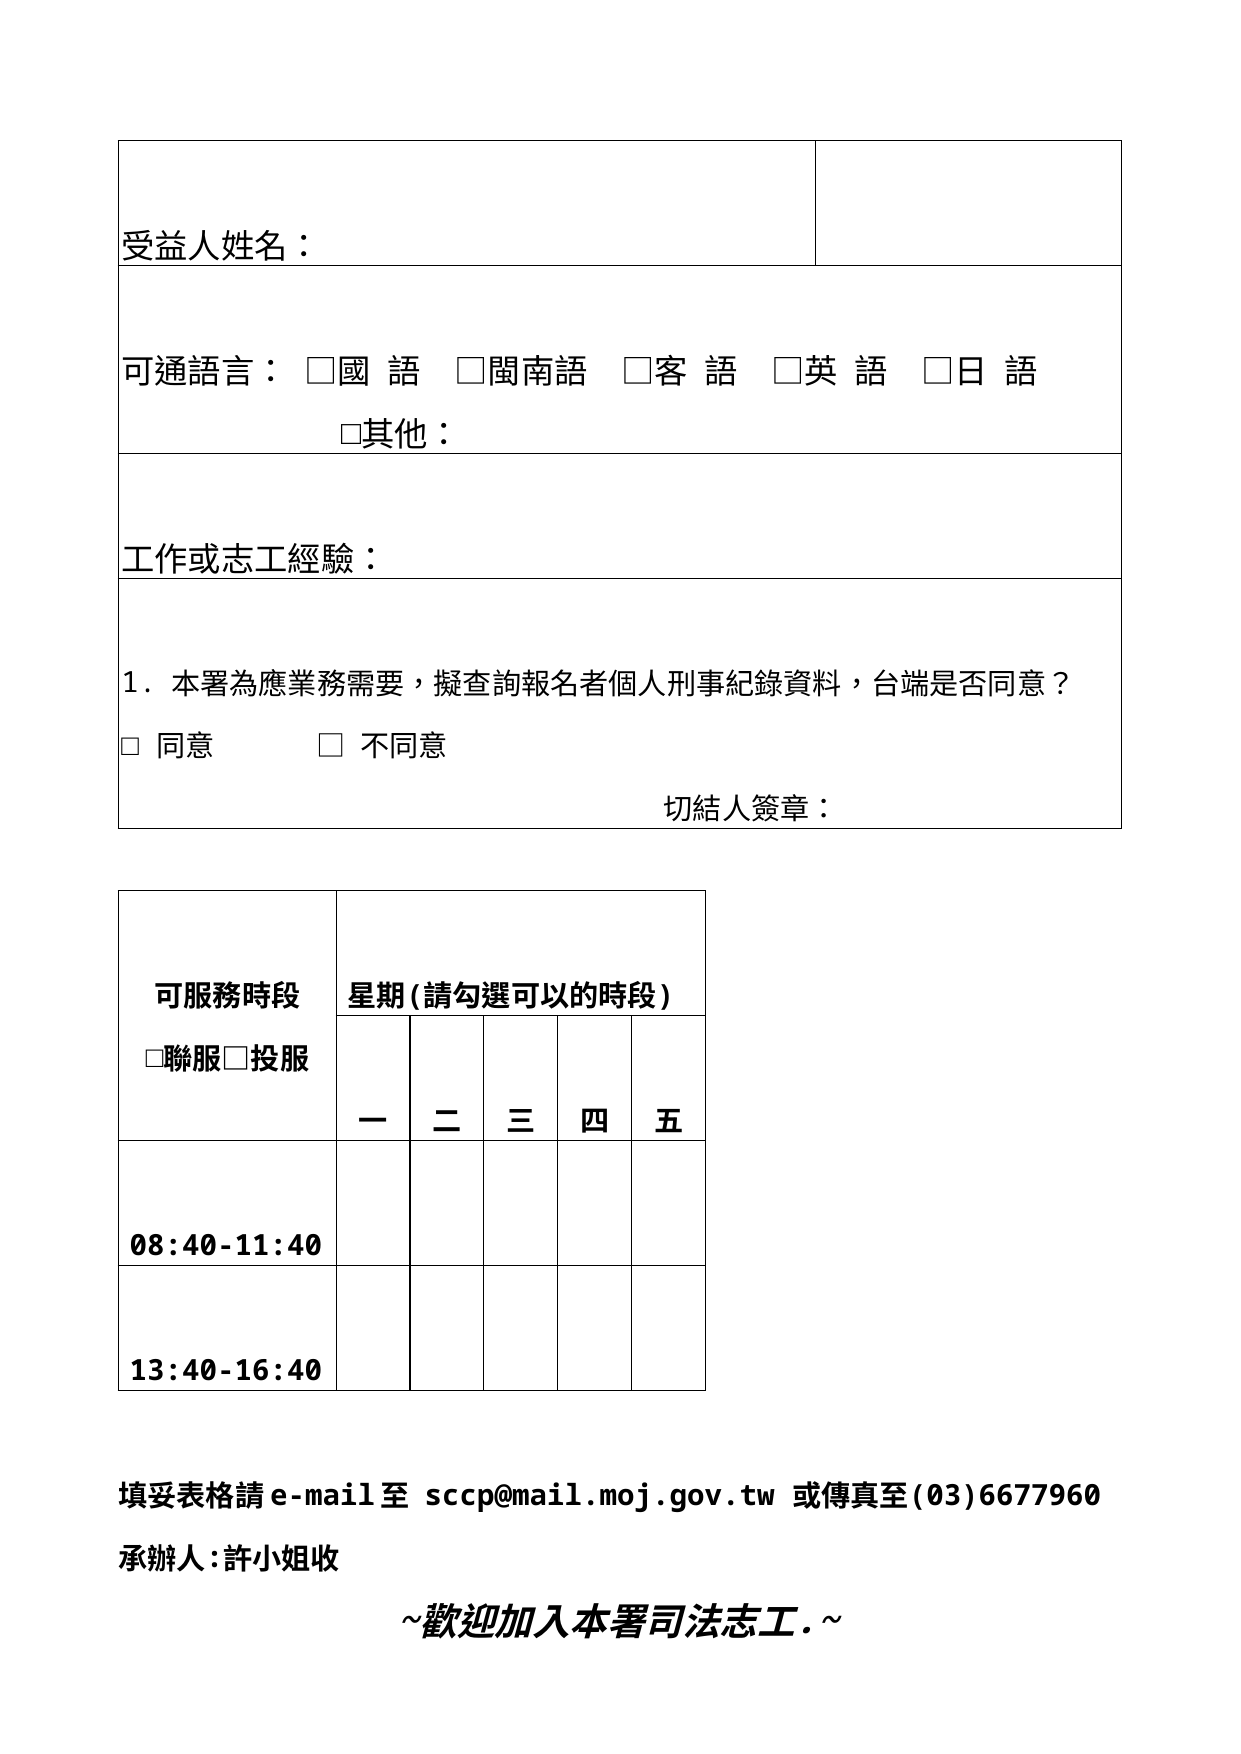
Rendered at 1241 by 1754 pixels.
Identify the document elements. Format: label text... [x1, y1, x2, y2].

table_cell 可通語言： □國 語 □閩南語 □客 語 □英 語 □日 語 □其他： [119, 266, 1121, 452]
table_cell 08:40-11:40 [119, 1141, 336, 1265]
table_cell [484, 1141, 557, 1265]
table_cell [632, 1141, 705, 1265]
table_cell 二 [411, 1016, 483, 1140]
table_cell 四 [558, 1016, 631, 1140]
table_cell [632, 1266, 705, 1390]
table_cell 工作或志工經驗： [119, 454, 1121, 577]
table_cell 1. 本署為應業務需要，擬查詢報名者個人刑事紀錄資料，台端是否同意？ □ 同意 □ 不同意 切結人簽章： [119, 579, 1121, 827]
table_cell [558, 1141, 631, 1265]
text 填妥表格請e-mail至 sccp@mail.moj.gov.tw 或傳真至(03)6677960 [118, 1452, 1122, 1515]
table_cell 三 [484, 1016, 557, 1140]
table_cell [411, 1266, 483, 1390]
table_cell 受益人姓名： [119, 141, 815, 265]
table_cell 13:40-16:40 [119, 1266, 336, 1390]
table_cell 五 [632, 1016, 705, 1140]
table_cell [816, 141, 1121, 265]
table_header 星期(請勾選可以的時段) [337, 891, 705, 1015]
text 承辦人:許小姐收 [118, 1515, 1122, 1577]
table_cell [337, 1266, 409, 1390]
table_cell [484, 1266, 557, 1390]
table_cell [558, 1266, 631, 1390]
table_cell [411, 1141, 483, 1265]
table_header 可服務時段 □聯服□投服 [119, 891, 336, 1140]
text ~歡迎加入本署司法志工.~ [118, 1577, 1122, 1640]
table_cell 一 [337, 1016, 409, 1140]
table_cell [337, 1141, 409, 1265]
